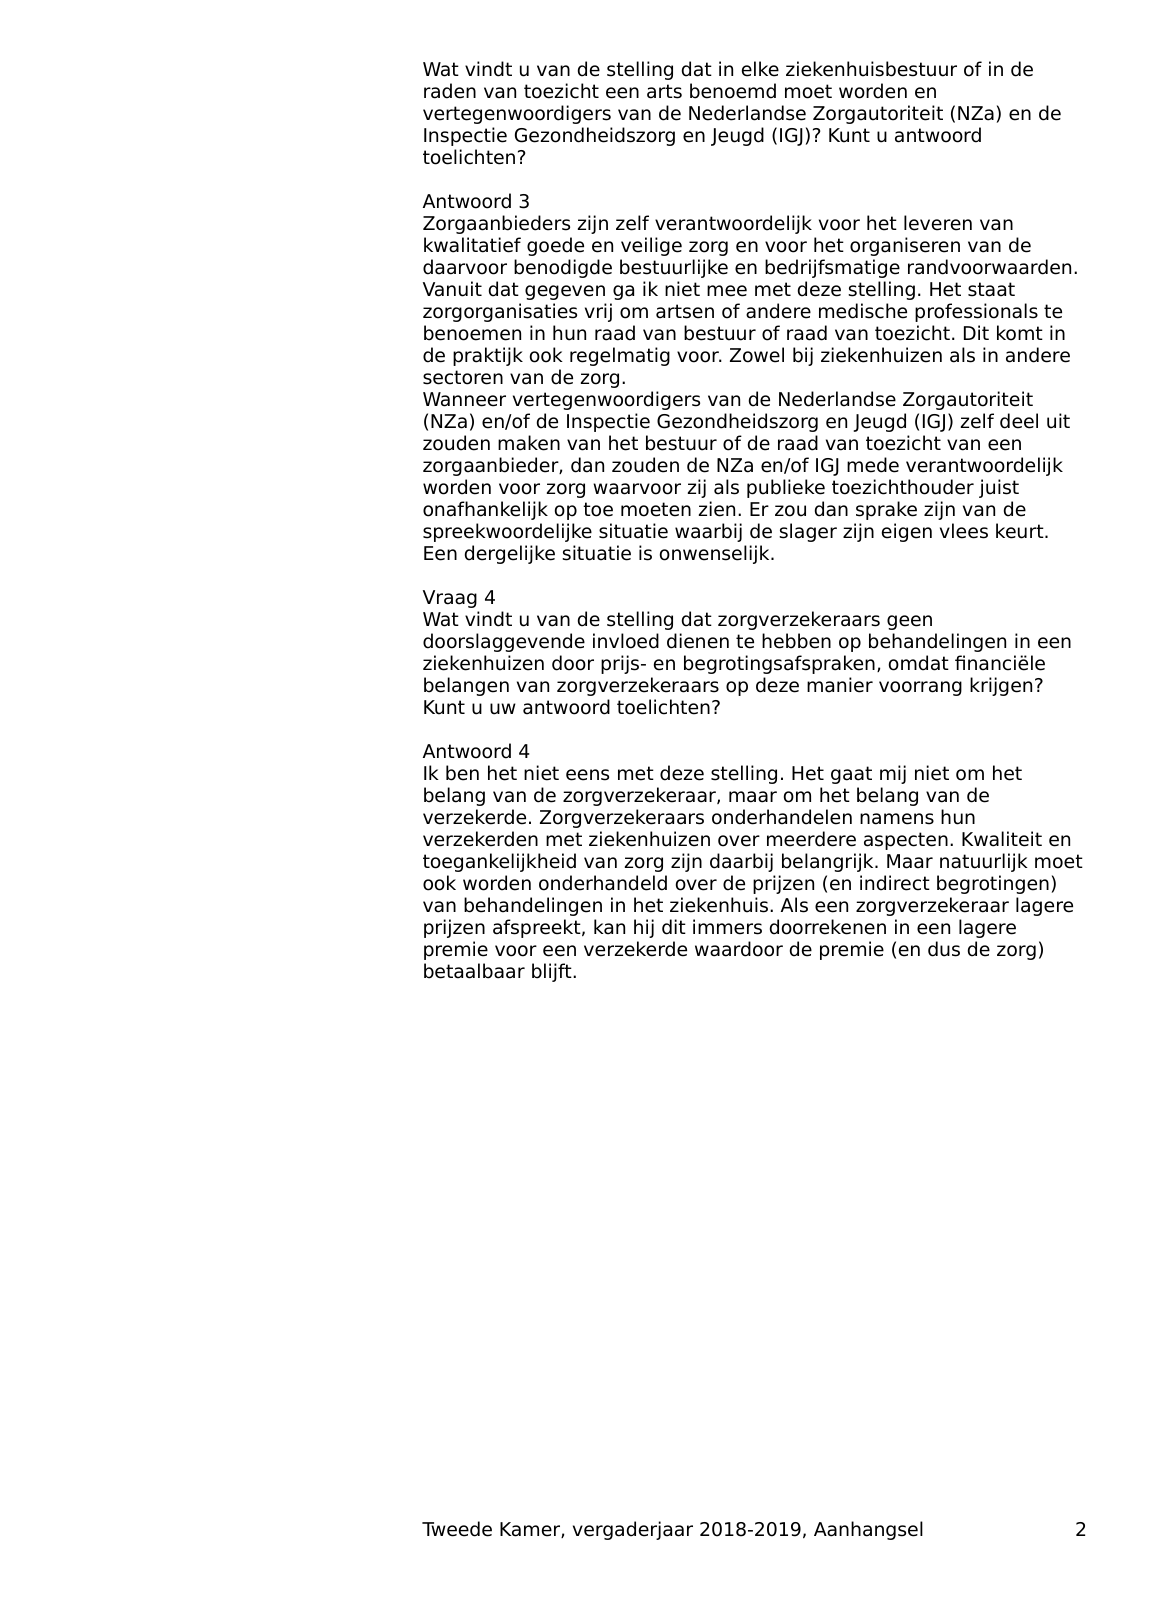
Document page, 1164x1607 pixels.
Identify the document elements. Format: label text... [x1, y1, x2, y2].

text Wanneer vertegenwoordigers van de Nederlandse Zorgautoriteit (NZa) en/of de Inspectie Gezondheidszorg en Jeugd (IGJ) zelf deel uit zouden maken van het bestuur of de raad van toezicht van een zorgaanbieder, dan zouden de NZa en/of IGJ mede verantwoordelijk worden voor zorg waarvoor zij als publieke toezichthouder juist onafhankelijk op toe moeten zien. Er zou dan sprake zijn van de spreekwoordelijke situatie waarbij de slager zijn eigen vlees keurt. Een dergelijke situatie is onwenselijk. [422, 389, 1087, 565]
text Vraag 4 [422, 587, 1087, 609]
text Ik ben het niet eens met deze stelling. Het gaat mij niet om het belang van de zorgverzekeraar, maar om het belang van de verzekerde. Zorgverzekeraars onderhandelen namens hun verzekerden met ziekenhuizen over meerdere aspecten. Kwaliteit en toegankelijkheid van zorg zijn daarbij belangrijk. Maar natuurlijk moet ook worden onderhandeld over de prijzen (en indirect begrotingen) van behandelingen in het ziekenhuis. Als een zorgverzekeraar lagere prijzen afspreekt, kan hij dit immers doorrekenen in een lagere premie voor een verzekerde waardoor de premie (en dus de zorg) betaalbaar blijft. [422, 763, 1087, 983]
text Antwoord 4 [422, 741, 1087, 763]
text Wat vindt u van de stelling dat zorgverzekeraars geen doorslaggevende invloed dienen te hebben op behandelingen in een ziekenhuizen door prijs- en begrotingsafspraken, omdat financiële belangen van zorgverzekeraars op deze manier voorrang krijgen? Kunt u uw antwoord toelichten? [422, 609, 1087, 719]
text Antwoord 3 [422, 191, 1087, 213]
text Wat vindt u van de stelling dat in elke ziekenhuisbestuur of in de raden van toezicht een arts benoemd moet worden en vertegenwoordigers van de Nederlandse Zorgautoriteit (NZa) en de Inspectie Gezondheidszorg en Jeugd (IGJ)? Kunt u antwoord toelichten? [422, 59, 1087, 169]
text Zorgaanbieders zijn zelf verantwoordelijk voor het leveren van kwalitatief goede en veilige zorg en voor het organiseren van de daarvoor benodigde bestuurlijke en bedrijfsmatige randvoorwaarden. Vanuit dat gegeven ga ik niet mee met deze stelling. Het staat zorgorganisaties vrij om artsen of andere medische professionals te benoemen in hun raad van bestuur of raad van toezicht. Dit komt in de praktijk ook regelmatig voor. Zowel bij ziekenhuizen als in andere sectoren van de zorg. [422, 213, 1087, 389]
